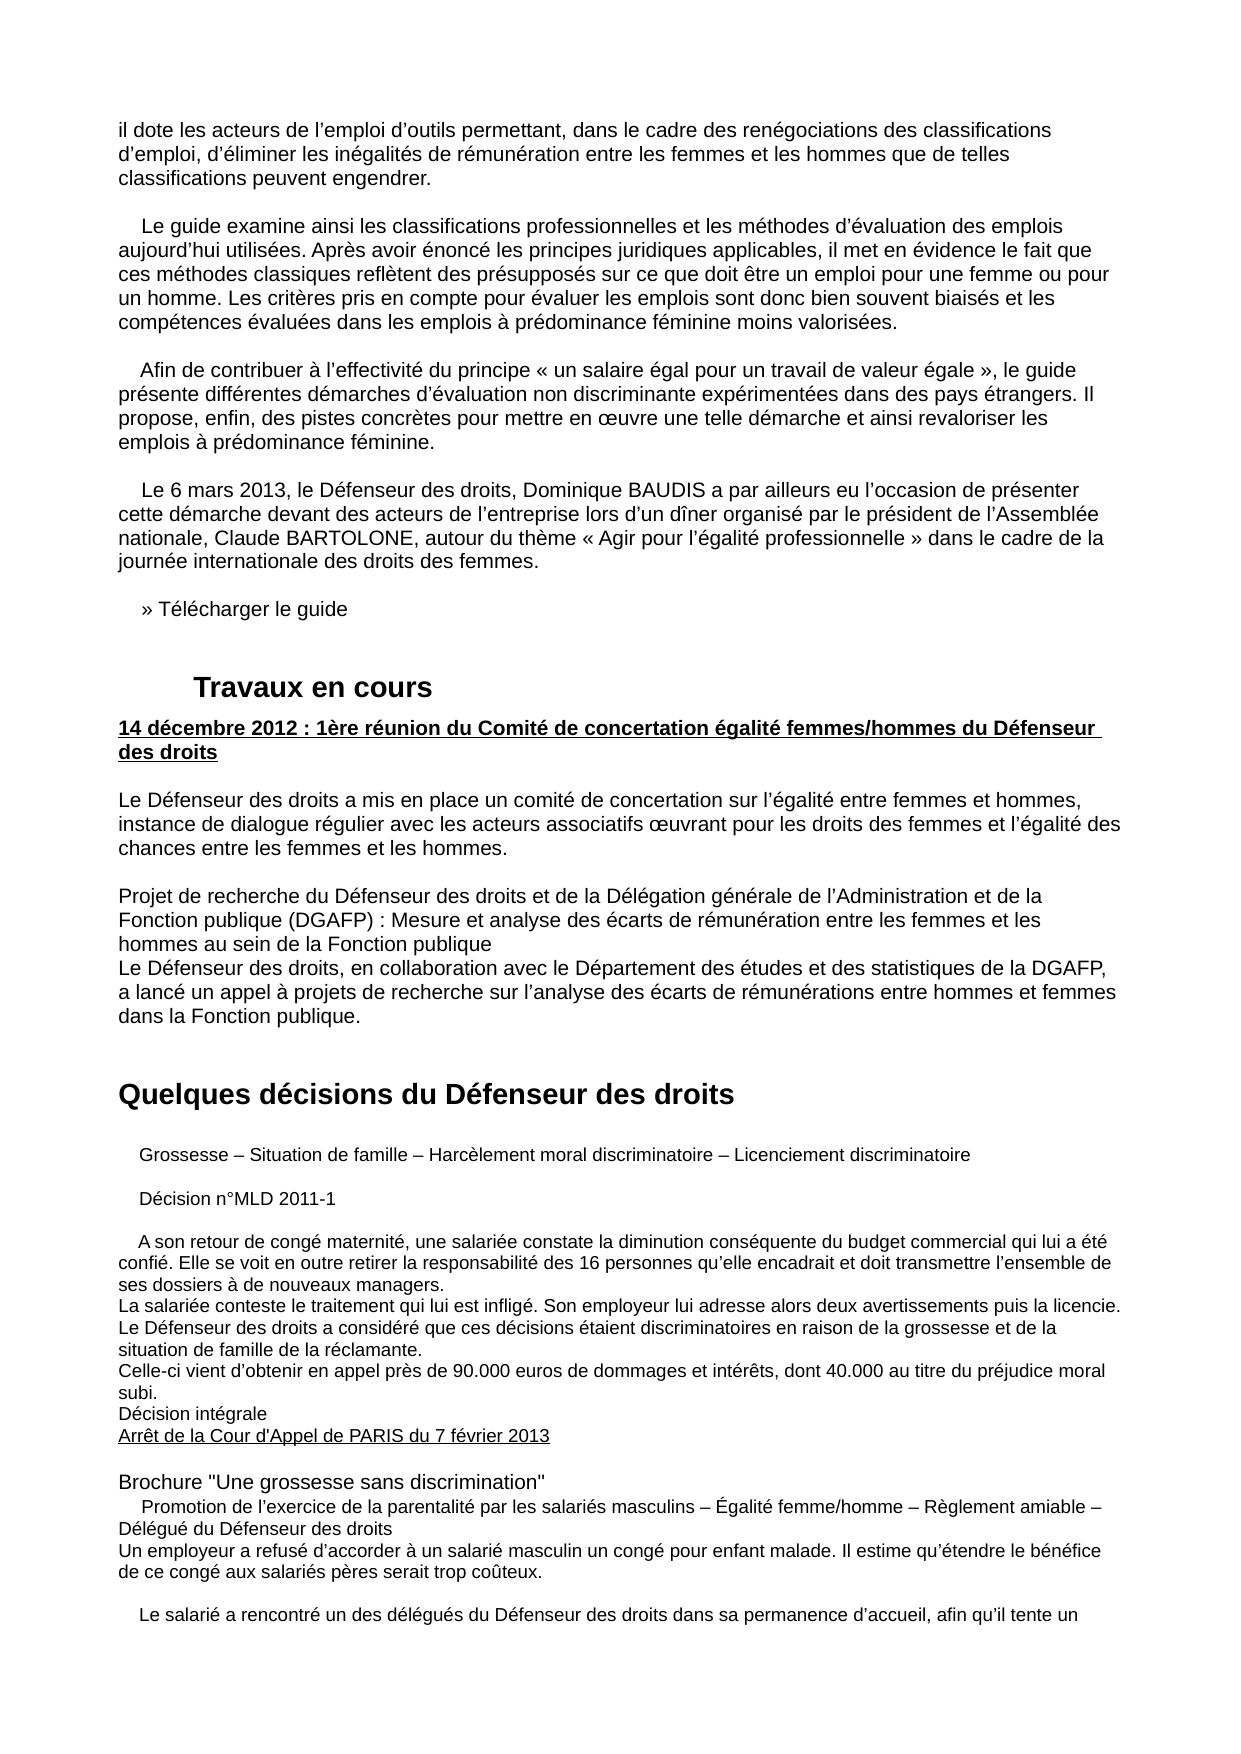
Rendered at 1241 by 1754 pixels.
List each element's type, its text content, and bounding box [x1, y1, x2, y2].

text Le salarié a rencontré un des délégués du Défenseur des droits dans sa permanence d’accueil, afin qu’il tente un [118, 1604, 1122, 1626]
text Décision intégrale [118, 1403, 1122, 1424]
text Promotion de l’exercice de la parentalité par les salariés masculins – Égalité femme/homme – Règlement amiable – Délégué du Défenseur des droits [118, 1494, 1122, 1539]
subtitle Quelques décisions du Défenseur des droits [118, 1077, 1122, 1110]
text Le 6 mars 2013, le Défenseur des droits, Dominique BAUDIS a par ailleurs eu l’occasion de présenter cette démarche devant des acteurs de l’entreprise lors d’un dîner organisé par le président de l’Assemblée nationale, Claude BARTOLONE, autour du thème « Agir pour l’égalité professionnelle » dans le cadre de la journée internationale des droits des femmes. [118, 477, 1122, 573]
subtitle Travaux en cours [118, 670, 1122, 704]
text Afin de contribuer à l’effectivité du principe « un salaire égal pour un travail de valeur égale », le guide présente différentes démarches d’évaluation non discriminante expérimentées dans des pays étrangers. Il propose, enfin, des pistes concrètes pour mettre en œuvre une telle démarche et ainsi revaloriser les emplois à prédominance féminine. [118, 358, 1122, 453]
text » Télécharger le guide [118, 597, 1122, 621]
text Le Défenseur des droits a considéré que ces décisions étaient discriminatoires en raison de la grossesse et de la situation de famille de la réclamante. [118, 1317, 1122, 1360]
text Le Défenseur des droits, en collaboration avec le Département des études et des statistiques de la DGAFP, a lancé un appel à projets de recherche sur l’analyse des écarts de rémunérations entre hommes et femmes dans la Fonction publique. [118, 956, 1122, 1028]
text Grossesse – Situation de famille – Harcèlement moral discriminatoire – Licenciement discriminatoire [118, 1144, 1122, 1166]
text Projet de recherche du Défenseur des droits et de la Délégation générale de l’Administration et de la Fonction publique (DGAFP) : Mesure et analyse des écarts de rémunération entre les femmes et les hommes au sein de la Fonction publique [118, 884, 1122, 956]
text 14 décembre 2012 : 1ère réunion du Comité de concertation égalité femmes/hommes du Défenseur des droits [118, 716, 1122, 764]
text La salariée conteste le traitement qui lui est infligé. Son employeur lui adresse alors deux avertissements puis la licencie. [118, 1295, 1122, 1317]
text A son retour de congé maternité, une salariée constate la diminution conséquente du budget commercial qui lui a été confié. Elle se voit en outre retirer la responsabilité des 16 personnes qu’elle encadrait et doit transmettre l’ensemble de ses dossiers à de nouveaux managers. [118, 1231, 1122, 1295]
text il dote les acteurs de l’emploi d’outils permettant, dans le cadre des renégociations des classifications d’emploi, d’éliminer les inégalités de rémunération entre les femmes et les hommes que de telles classifications peuvent engendrer. [118, 118, 1122, 190]
text Un employeur a refusé d’accorder à un salarié masculin un congé pour enfant malade. Il estime qu’étendre le bénéfice de ce congé aux salariés pères serait trop coûteux. [118, 1539, 1122, 1583]
text Brochure "Une grossesse sans discrimination" [118, 1470, 1122, 1494]
text Le guide examine ainsi les classifications professionnelles et les méthodes d’évaluation des emplois aujourd’hui utilisées. Après avoir énoncé les principes juridiques applicables, il met en évidence le fait que ces méthodes classiques reflètent des présupposés sur ce que doit être un emploi pour une femme ou pour un homme. Les critères pris en compte pour évaluer les emplois sont donc bien souvent biaisés et les compétences évaluées dans les emplois à prédominance féminine moins valorisées. [118, 214, 1122, 334]
text Décision n°MLD 2011-1 [118, 1187, 1122, 1209]
text Le Défenseur des droits a mis en place un comité de concertation sur l’égalité entre femmes et hommes, instance de dialogue régulier avec les acteurs associatifs œuvrant pour les droits des femmes et l’égalité des chances entre les femmes et les hommes. [118, 788, 1122, 860]
text Celle-ci vient d’obtenir en appel près de 90.000 euros de dommages et intérêts, dont 40.000 au titre du préjudice moral subi. [118, 1360, 1122, 1403]
text Arrêt de la Cour d'Appel de PARIS du 7 février 2013 [118, 1424, 1122, 1446]
